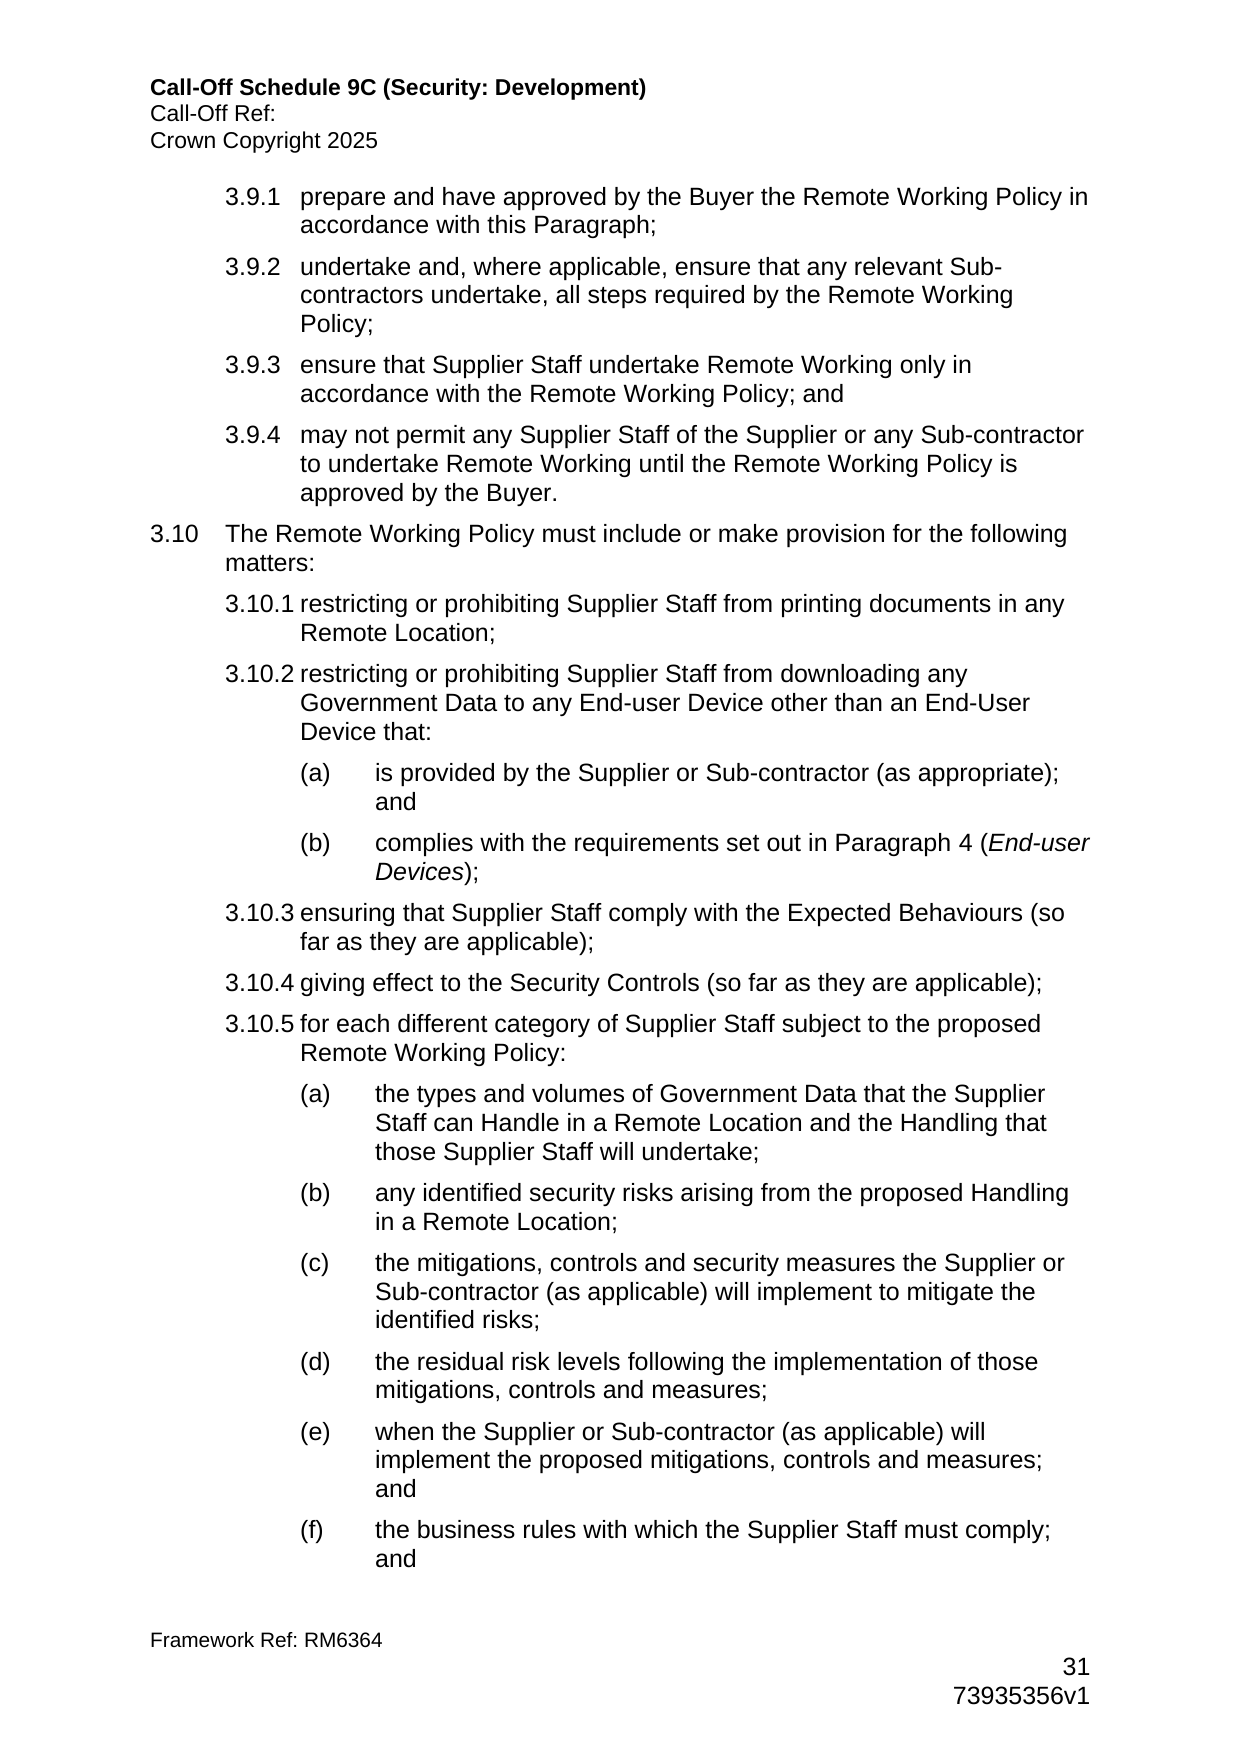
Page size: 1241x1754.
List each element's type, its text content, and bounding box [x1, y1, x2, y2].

list for each different category of Supplier Staff subject to the proposed Remote Working Policy: [225, 1009, 1090, 1067]
list ensure that Supplier Staff undertake Remote Working only in accordance with the Remote Working Policy; and [225, 350, 1090, 408]
list when the Supplier or Sub-contractor (as applicable) will implement the proposed mitigations, controls and measures; and [300, 1417, 1090, 1503]
list The Remote Working Policy must include or make provision for the following matters: [150, 519, 1090, 577]
list restricting or prohibiting Supplier Staff from downloading any Government Data to any End-user Device other than an End-User Device that: [225, 659, 1090, 745]
list the business rules with which the Supplier Staff must comply; and [300, 1515, 1090, 1573]
list any identified security risks arising from the proposed Handling in a Remote Location; [300, 1178, 1090, 1235]
list the residual risk levels following the implementation of those mitigations, controls and measures; [300, 1347, 1090, 1404]
list undertake and, where applicable, ensure that any relevant Sub-contractors undertake, all steps required by the Remote Working Policy; [225, 252, 1090, 338]
list is provided by the Supplier or Sub-contractor (as appropriate); and [300, 758, 1090, 815]
list the types and volumes of Government Data that the Supplier Staff can Handle in a Remote Location and the Handling that those Supplier Staff will undertake; [300, 1079, 1090, 1165]
list ensuring that Supplier Staff comply with the Expected Behaviours (so far as they are applicable); [225, 898, 1090, 955]
list the mitigations, controls and security measures the Supplier or Sub-contractor (as applicable) will implement to mitigate the identified risks; [300, 1248, 1090, 1334]
list complies with the requirements set out in Paragraph 4 (End-user Devices); [300, 828, 1090, 885]
list may not permit any Supplier Staff of the Supplier or any Sub-contractor to undertake Remote Working until the Remote Working Policy is approved by the Buyer. [225, 420, 1090, 507]
list giving effect to the Security Controls (so far as they are applicable); [225, 968, 1090, 997]
list restricting or prohibiting Supplier Staff from printing documents in any Remote Location; [225, 589, 1090, 647]
list prepare and have approved by the Buyer the Remote Working Policy in accordance with this Paragraph; [225, 182, 1090, 239]
